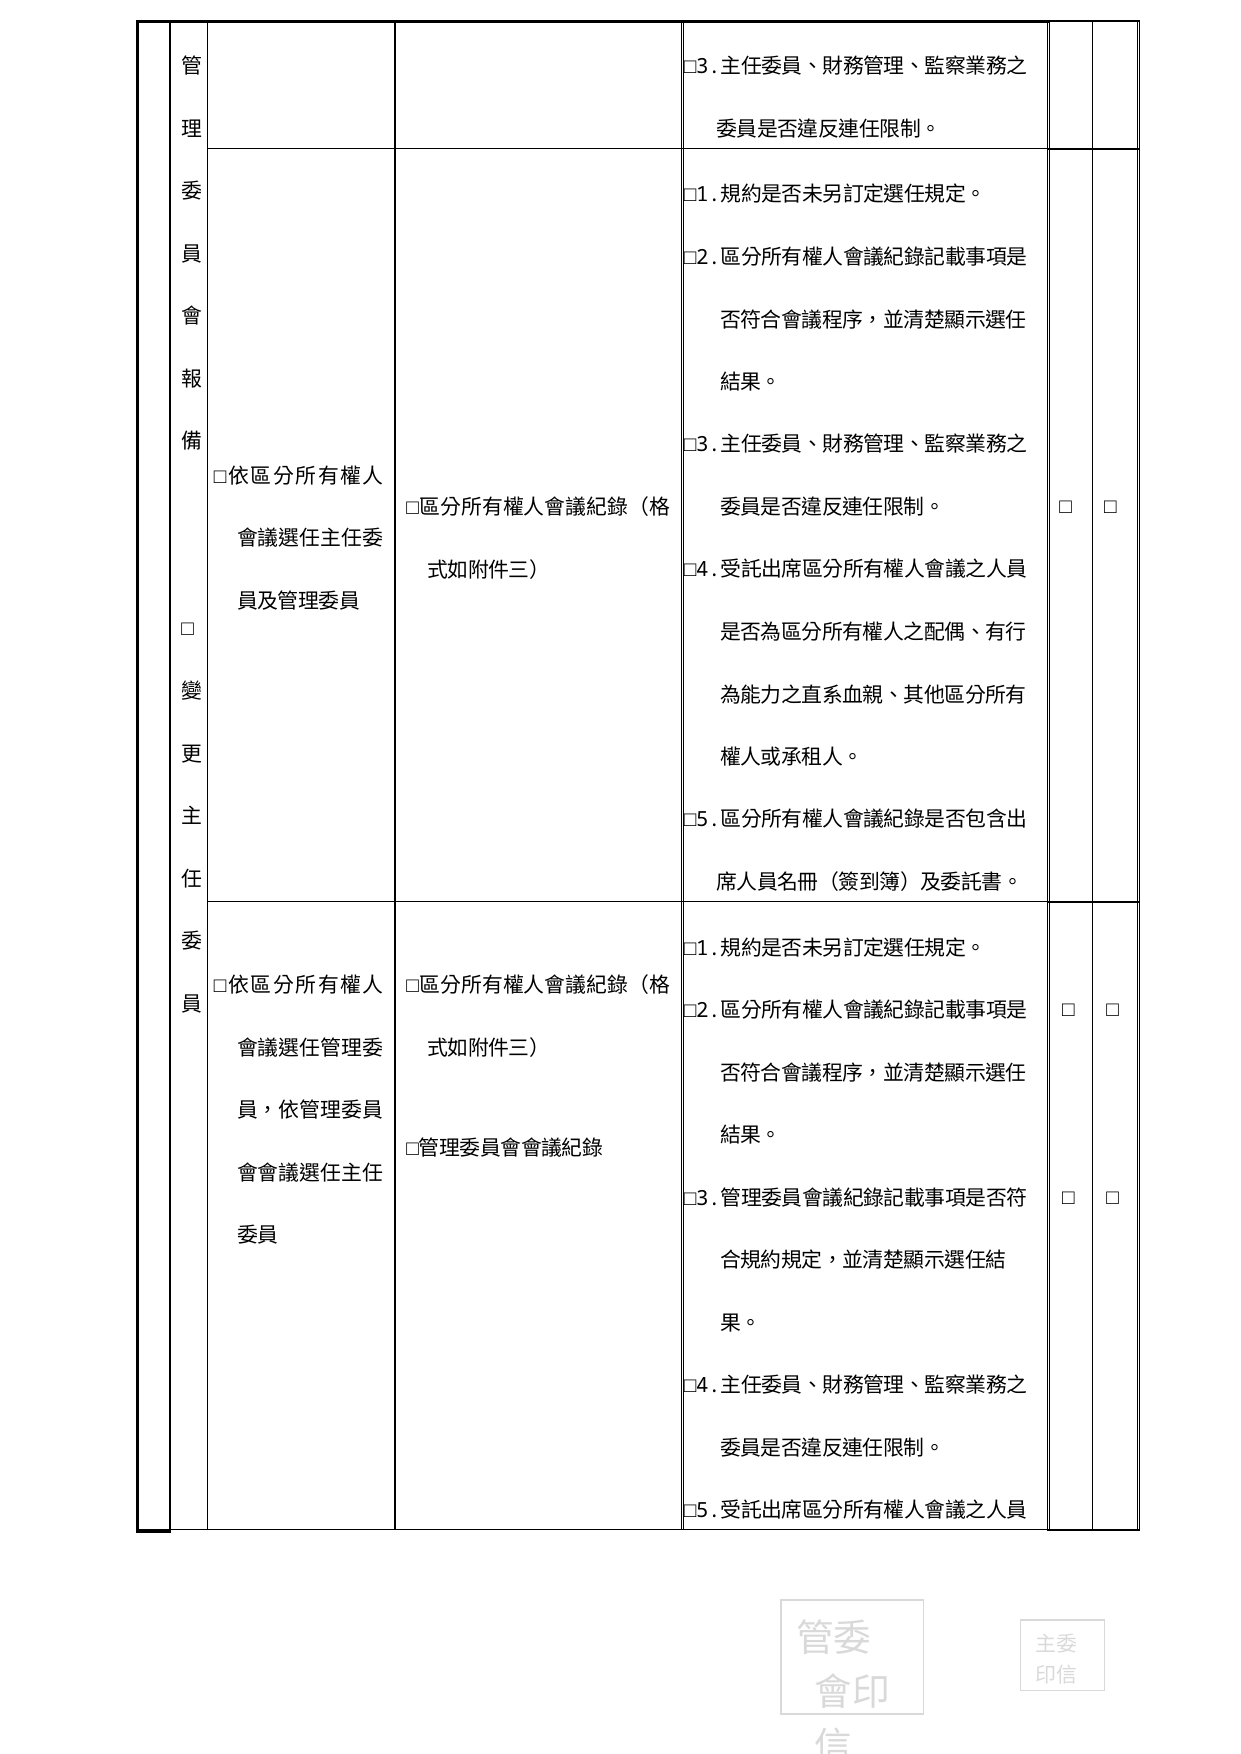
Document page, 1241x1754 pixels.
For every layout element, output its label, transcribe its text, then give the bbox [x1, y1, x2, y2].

table_cell □ [1093, 150, 1137, 901]
table_cell □ □ [1050, 903, 1092, 1529]
table_cell [396, 23, 681, 148]
table_cell [1093, 22, 1137, 148]
table_cell □1.規約是否未另訂定選任規定。 □2.區分所有權人會議紀錄記載事項是否符合會議程序，並清楚顯示選任結果。 □3.主任委員、財務管理、監察業務之委員是否違反連任限制。 □4.受託出席區分所有權人會議之人員是否為區分所有權人之配偶、有行為能力之直系血親、其他區分所有權人或承租人。 □5.區分所有權人會議紀錄是否包含出席人員名冊（簽到簿）及委託書。 [684, 149, 1047, 901]
table_cell □1.規約是否未另訂定選任規定。 □2.區分所有權人會議紀錄記載事項是否符合會議程序，並清楚顯示選任結果。 □3.管理委員會議紀錄記載事項是否符合規約規定，並清楚顯示選任結果。 □4.主任委員、財務管理、監察業務之委員是否違反連任限制。 □5.受託出席區分所有權人會議之人員 [684, 902, 1047, 1529]
table_cell □依區分所有權人會議選任主任委員及管理委員 [208, 149, 394, 901]
table_cell [1050, 22, 1092, 148]
table_cell □ [1050, 150, 1092, 901]
table_cell [208, 23, 394, 148]
table_cell □3.主任委員、財務管理、監察業務之委員是否違反連任限制。 [684, 23, 1047, 148]
table_cell □依區分所有權人會議選任管理委員，依管理委員會會議選任主任委員 [208, 902, 394, 1529]
table_cell □區分所有權人會議紀錄（格式如附件三） [396, 149, 681, 901]
table_cell □區分所有權人會議紀錄（格式如附件三） □管理委員會會議紀錄 [396, 902, 681, 1529]
table_cell □管理委員會 □管理負責人 [139, 23, 169, 1529]
table_cell 管理委員會報備 □變更主任委員 [171, 23, 207, 1529]
table_cell □ □ [1093, 903, 1137, 1529]
